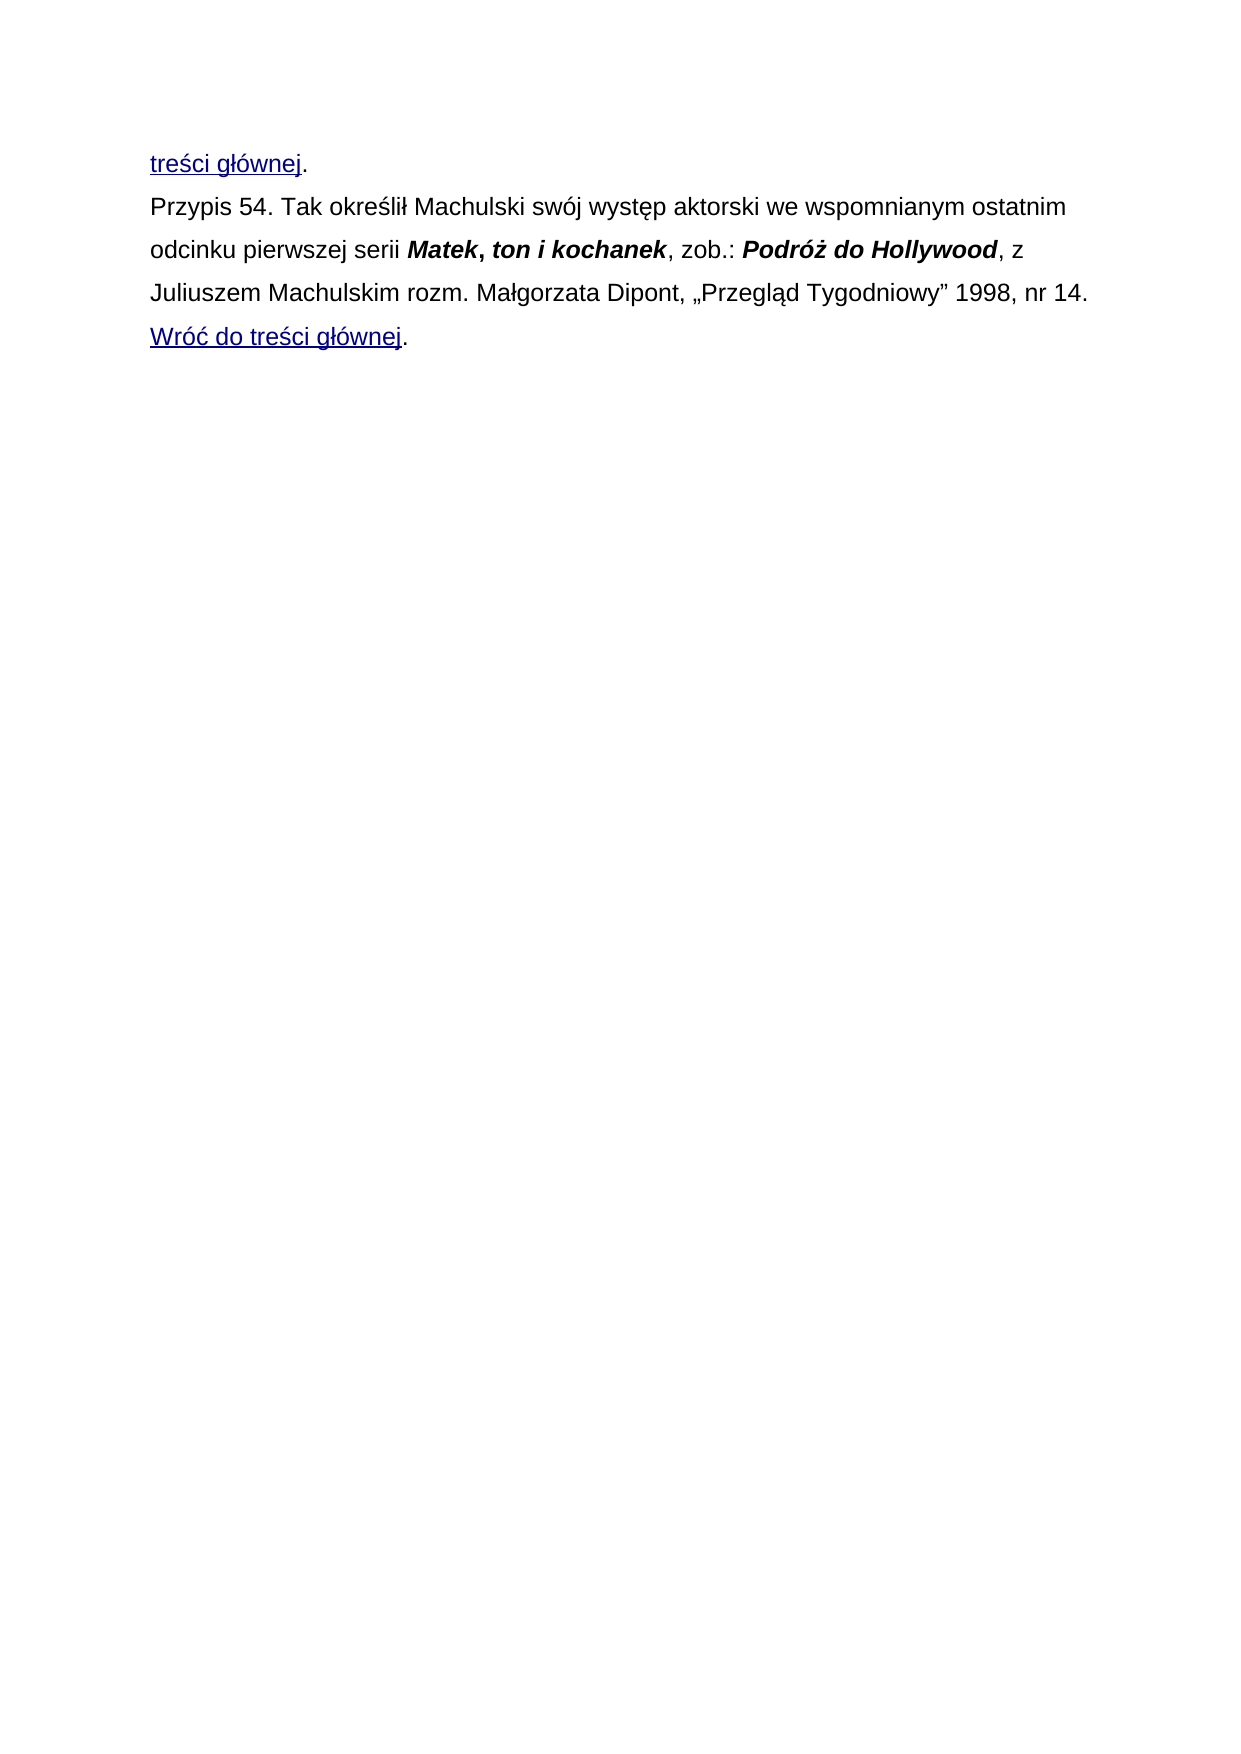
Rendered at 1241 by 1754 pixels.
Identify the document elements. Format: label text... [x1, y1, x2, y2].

text treści głównej. [150, 149, 1091, 178]
text Przypis 54. Tak określił Machulski swój występ aktorski we wspomnianym ostatnim odcinku pierwszej serii Matek, ton i kochanek, zob.: Podróż do Hollywood, z Juliuszem Machulskim rozm. Małgorzata Dipont, „Przegląd Tygodniowy” 1998, nr 14. Wróć do treści głównej. [150, 192, 1091, 350]
